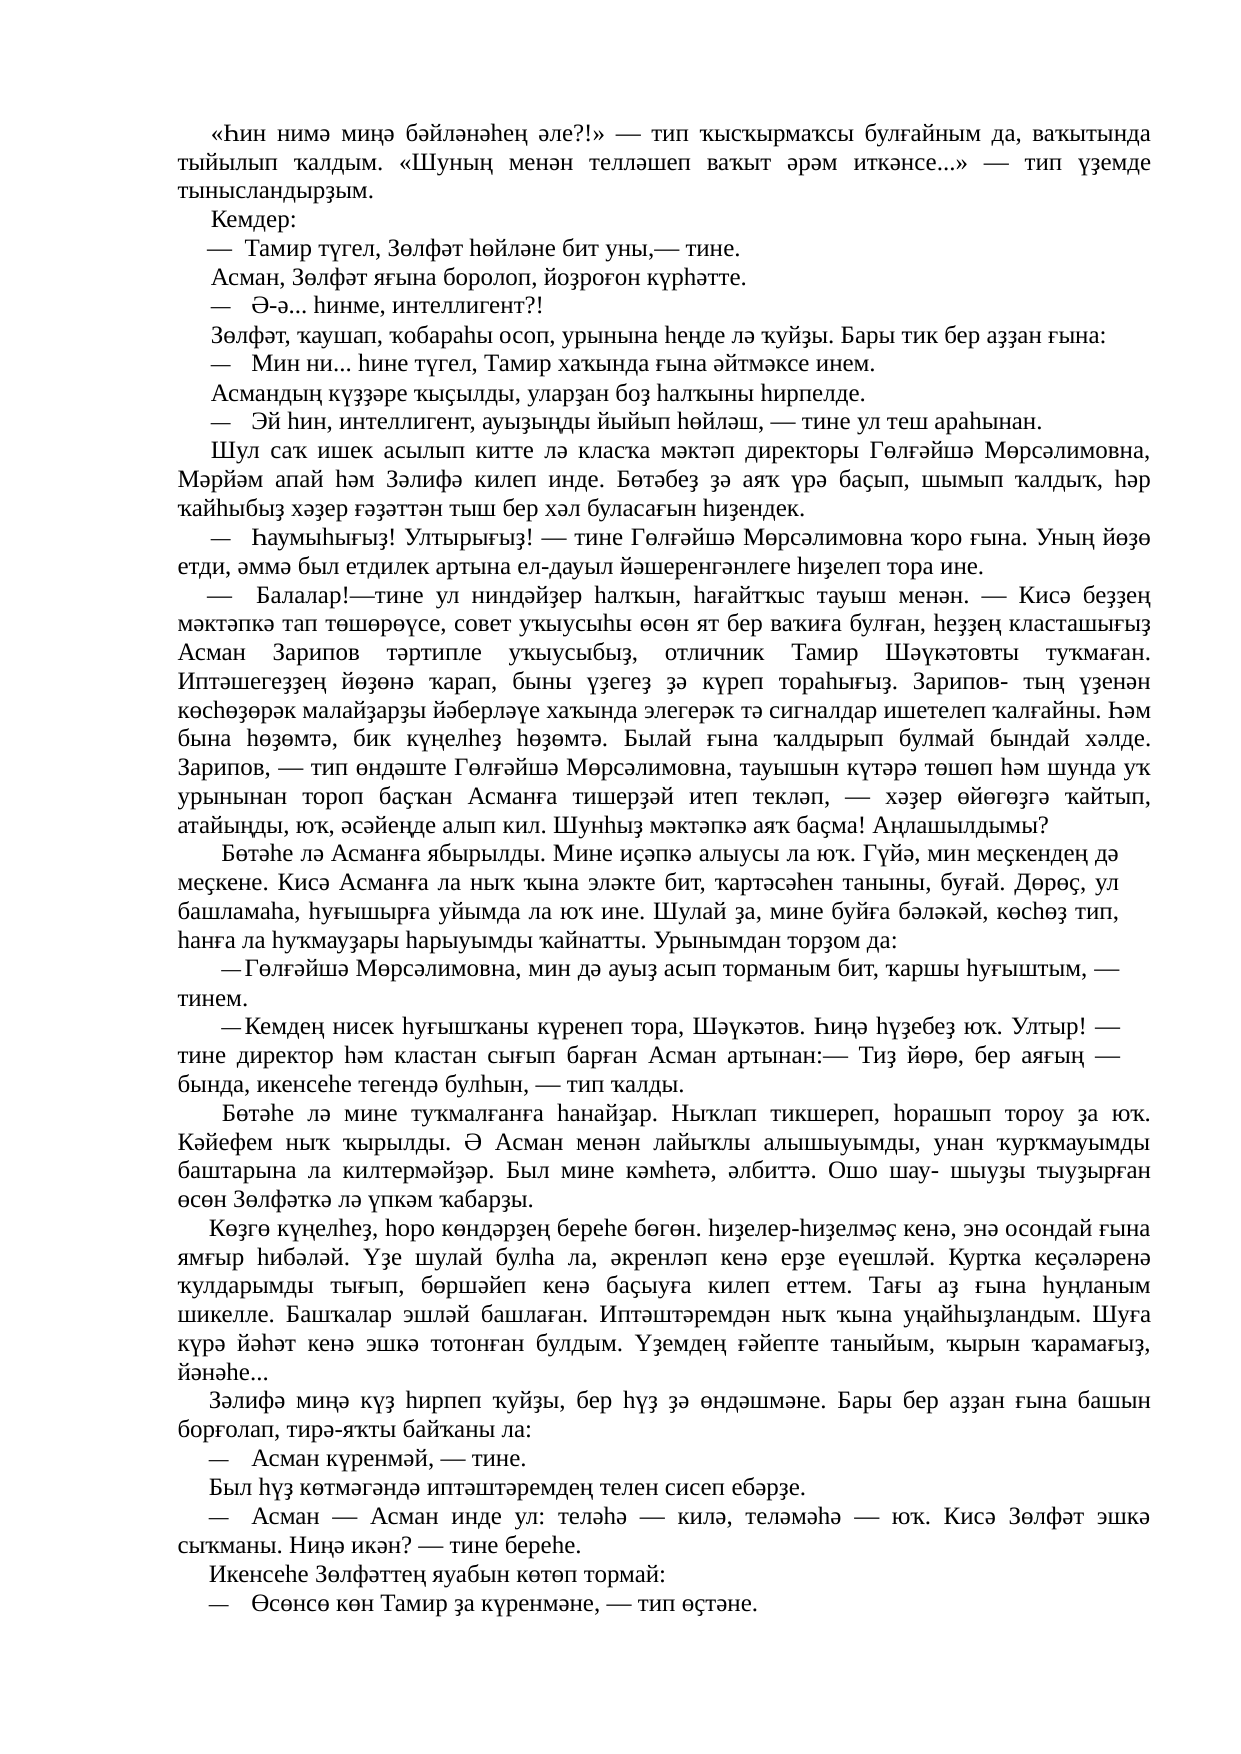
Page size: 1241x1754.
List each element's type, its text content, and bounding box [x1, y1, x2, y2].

text Асман, Зөлфәт яғына боролоп, йоҙроғон күрһәтте. [177, 262, 1152, 291]
text Бөтәһе лә Асманға ябырылды. Мине иҫәпкә алыусы ла юҡ. Гүйә, мин меҫкендең дә меҫкене. Кисә Асманға ла ныҡ ҡына эләкте бит, ҡартәсәһен таныны, буғай. Дөрөҫ, ул башламаһа, һуғышырға уйымда ла юҡ ине. Шулай ҙа, мине буйға бәләкәй, көсһөҙ тип, һанға ла һуҡмауҙары һарыуымды ҡайнатты. Урынымдан торҙом да: [177, 838, 1121, 953]
list Кемдең нисек һуғышҡаны күренеп тора, Шәүкәтов. Һиңә һүҙебеҙ юҡ. Ултыр! —тине директор һәм кластан сығып барған Асман артынан:— Тиҙ йөрө, бер аяғың — бында, икенсеһе тегендә булһын, — тип ҡалды. [177, 1011, 1121, 1098]
text Зәлифә миңә күҙ һирпеп ҡуйҙы, бер һүҙ ҙә өндәшмәне. Бары бер аҙҙан ғына башын борғолап, тирә-яҡты байҡаны ла: [177, 1386, 1152, 1443]
text Көҙгө күңелһеҙ, һоро көндәрҙең береһе бөгөн. һиҙелер-һиҙелмәҫ кенә, энә осондай ғына ямғыр һибәләй. Үҙе шулай булһа ла, әкренләп кенә ерҙе еүешләй. Куртка кеҫәләренә ҡулдарымды тығып, бөршәйеп кенә баҫыуға килеп еттем. Тағы аҙ ғына һуңланым шикелле. Башҡалар эшләй башлаған. Иптәштәремдән ныҡ ҡына уңайһыҙландым. Шуға күрә йәһәт кенә эшкә тотонған булдым. Үҙемдең ғәйепте таныйым, ҡырын ҡарамағыҙ, йәнәһе... [177, 1213, 1152, 1386]
list Гөлғәйшә Мөрсәлимовна, мин дә ауыҙ асып торманым бит, ҡаршы һуғыштым, — тинем. [177, 953, 1121, 1011]
list Өсөнсө көн Тамир ҙа күренмәне, — тип өҫтәне. [177, 1588, 1152, 1617]
list Ә-ә... һинме, интеллигент?! [177, 291, 1152, 320]
text Икенсеһе Зөлфәттең яуабын көтөп тормай: [177, 1559, 1152, 1588]
text — Тамир түгел, Зөлфәт һөйләне бит уны,— тине. [177, 233, 1152, 262]
text Бөтәһе лә мине туҡмалғанға һанайҙар. Ныҡлап тикшереп, һорашып тороу ҙа юҡ. Кәйефем ныҡ ҡырылды. Ә Асман менән лайыҡлы алышыуымды, унан ҡурҡмауымды баштарына ла килтермәйҙәр. Был мине кәмһетә, әлбиттә. Ошо шау- шыуҙы тыуҙырған өсөн Зөлфәткә лә үпкәм ҡабарҙы. [177, 1098, 1152, 1213]
list Асман — Асман инде ул: теләһә — килә, теләмәһә — юҡ. Кисә Зөлфәт эшкә сыҡманы. Ниңә икән? — тине береһе. [177, 1501, 1152, 1559]
text Кемдер: [177, 204, 1152, 233]
text Шул саҡ ишек асылып китте лә класҡа мәктәп директоры Гөлғәйшә Мөрсәлимовна, Мәрйәм апай һәм Зәлифә килеп инде. Бөтәбеҙ ҙә аяҡ үрә баҫып, шымып ҡалдыҡ, һәр ҡайһыбыҙ хәҙер ғәҙәттән тыш бер хәл буласағын һиҙендек. [177, 436, 1152, 522]
list Мин ни... һине түгел, Тамир хаҡында ғына әйтмәксе инем. [177, 348, 1152, 378]
text — Балалар!—тине ул ниндәйҙер һалҡын, һағайтҡыс тауыш менән. — Кисә беҙҙең мәктәпкә тап төшөрөүсе, совет уҡыусыһы өсөн ят бер ваҡиға булған, һеҙҙең класташығыҙ Асман Зарипов тәртипле уҡыусыбыҙ, отличник Тамир Шәүкәтовты туҡмаған. Иптәшегеҙҙең йөҙөнә ҡарап, быны үҙегеҙ ҙә күреп тораһығыҙ. Зарипов- тың үҙенән көсһөҙөрәк малайҙарҙы йәберләүе хаҡында элегерәк тә сигналдар ишетелеп ҡалғайны. Һәм бына һөҙөмтә, бик күңелһеҙ һөҙөмтә. Былай ғына ҡалдырып булмай бындай хәлде. Зарипов, — тип өндәште Гөлғәйшә Мөрсәлимовна, тауышын күтәрә төшөп һәм шунда уҡ урынынан тороп баҫҡан Асманға тишерҙәй итеп текләп, — хәҙер өйөгөҙгә ҡайтып, атайыңды, юҡ, әсәйеңде алып кил. Шунһыҙ мәктәпкә аяҡ баҫма! Аңлашылдымы? [177, 580, 1152, 838]
text «Һин нимә миңә бәйләнәһең әле?!» — тип ҡысҡырмаҡсы булғайным да, ваҡытында тыйылып ҡалдым. «Шуның менән телләшеп ваҡыт әрәм иткәнсе...» — тип үҙемде тынысландырҙым. [177, 118, 1152, 204]
list Һаумыһығыҙ! Ултырығыҙ! — тине Гөлғәйшә Мөрсәлимовна ҡоро ғына. Уның йөҙө етди, әммә был етдилек артына ел-дауыл йәшеренгәнлеге һиҙелеп тора ине. [177, 522, 1152, 580]
list Эй һин, интеллигент, ауыҙыңды йыйып һөйләш, — тине ул теш араһынан. [177, 406, 1152, 436]
text Асмандың күҙҙәре ҡыҫылды, уларҙан боҙ һалҡыны һирпелде. [177, 378, 1152, 406]
text Был һүҙ көтмәгәндә иптәштәремдең телен сисеп ебәрҙе. [177, 1472, 1152, 1501]
text Зөлфәт, ҡаушап, ҡобараһы осоп, урынына һеңде лә ҡуйҙы. Бары тик бер аҙҙан ғына: [177, 320, 1152, 348]
list Асман күренмәй, — тине. [177, 1443, 1152, 1472]
